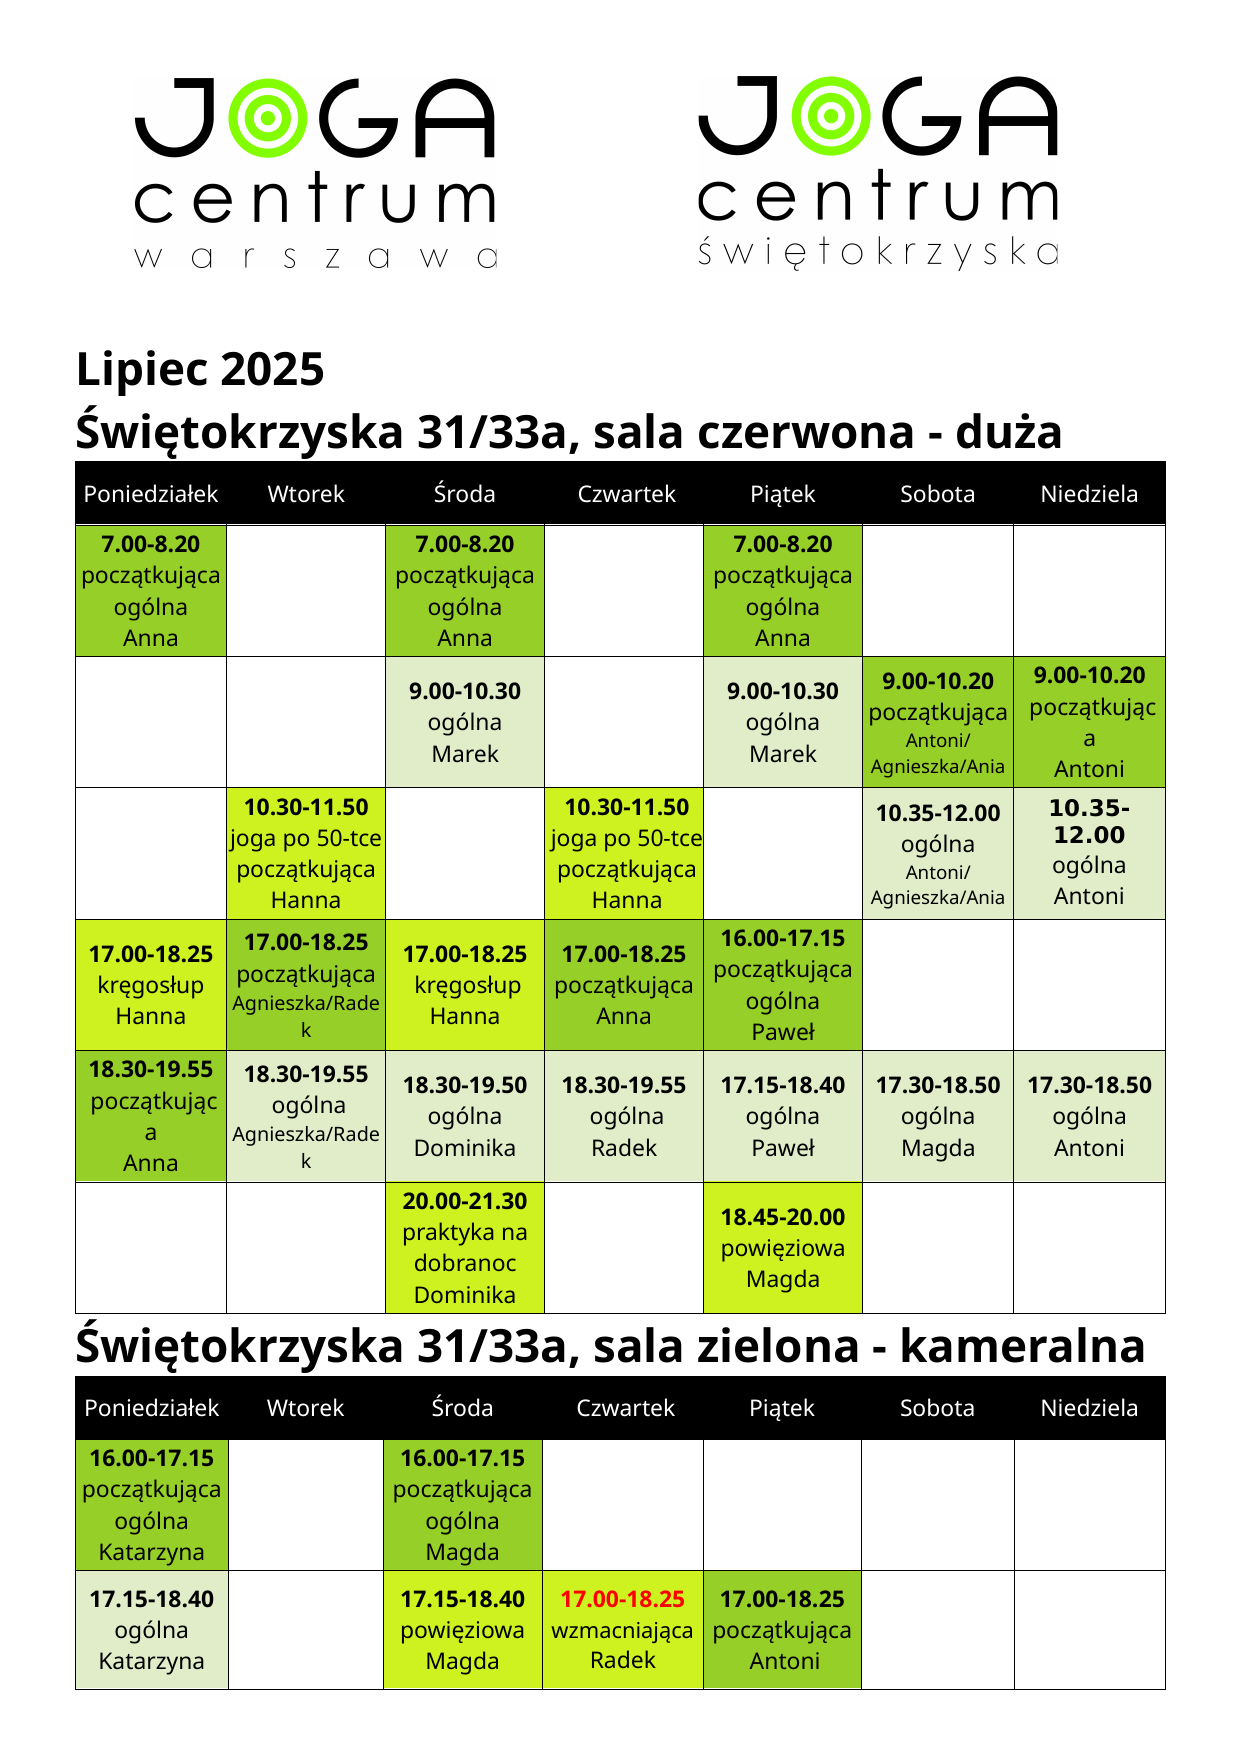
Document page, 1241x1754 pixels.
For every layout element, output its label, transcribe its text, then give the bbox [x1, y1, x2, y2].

table_header Piątek [704, 463, 862, 524]
picture [698, 76, 1058, 271]
table_cell 18.30-19.55 ogólna Agnieszka/Radek [227, 1051, 385, 1181]
picture [134, 78, 497, 268]
table_cell 17.30-18.50 ogólna Magda [863, 1051, 1013, 1181]
table_cell [1015, 1440, 1165, 1570]
table_cell 17.15-18.40 ogólna Paweł [704, 1051, 862, 1181]
table_cell 10.35-12.00 ogólna Antoni/ Agnieszka/Ania [863, 788, 1013, 919]
table_cell 17.00-18.25 początkująca Antoni [704, 1571, 861, 1688]
table_cell [229, 1440, 383, 1570]
table_cell 18.30-19.55 ogólna Radek [545, 1051, 703, 1181]
table_cell [229, 1571, 383, 1688]
table_cell 17.30-18.50 ogólna Antoni [1014, 1051, 1165, 1181]
table_cell 17.00-18.25 początkująca Anna [545, 920, 703, 1050]
table_cell [227, 657, 385, 787]
table_header Czwartek [543, 1377, 703, 1439]
table_cell 17.00-18.25 kręgosłup Hanna [386, 920, 544, 1050]
table_header Niedziela [1014, 463, 1165, 524]
text Lipiec 2025 Świętokrzyska 31/33a, sala czerwona - duża [75, 87, 1165, 461]
table_header Poniedziałek [76, 1377, 228, 1439]
table_cell [545, 1183, 703, 1313]
table_header Niedziela [1015, 1377, 1165, 1439]
text Świętokrzyska 31/33a, sala zielona - kameralna [75, 1314, 1165, 1376]
table_header Sobota [863, 463, 1013, 524]
table_cell 18.30-19.50 ogólna Dominika [386, 1051, 544, 1181]
table_header Sobota [862, 1377, 1014, 1439]
table_cell 16.00-17.15 początkująca ogólna Katarzyna [76, 1440, 228, 1570]
table_cell [863, 526, 1013, 656]
table_header Poniedziałek [76, 463, 226, 524]
table_cell 7.00-8.20 początkująca ogólna Anna [386, 526, 544, 656]
table_cell 17.00-18.25 wzmacniająca Radek [543, 1571, 703, 1688]
table_cell [227, 1183, 385, 1313]
table_cell [386, 788, 544, 919]
table_header Czwartek [545, 463, 703, 524]
table_cell [863, 920, 1013, 1050]
table_cell 10.35-12.00 ogólna Antoni [1014, 788, 1165, 919]
table_cell 7.00-8.20 początkująca ogólna Anna [76, 526, 226, 656]
table_cell [1014, 920, 1165, 1050]
table_cell [704, 1440, 861, 1570]
table_cell 17.00-18.25 początkująca Agnieszka/Radek [227, 920, 385, 1050]
table_cell 17.15-18.40 powięziowa Magda [384, 1571, 542, 1688]
table_cell 10.30-11.50 joga po 50-tce początkująca Hanna [545, 788, 703, 919]
table_cell 18.30-19.55 początkująca Anna [76, 1051, 226, 1181]
table_cell 9.00-10.20 początkująca Antoni/Agnieszka/Ania [863, 657, 1013, 787]
table_cell [543, 1440, 703, 1570]
table_cell [227, 526, 385, 656]
table_header Piątek [704, 1377, 861, 1439]
table_cell [704, 788, 862, 919]
table_cell [1015, 1571, 1165, 1688]
table_cell [862, 1440, 1014, 1570]
table_header Środa [386, 463, 544, 524]
table_header Wtorek [227, 463, 385, 524]
table_cell 16.00-17.15 początkująca ogólna Paweł [704, 920, 862, 1050]
table_cell 16.00-17.15 początkująca ogólna Magda [384, 1440, 542, 1570]
table_cell 17.00-18.25 kręgosłup Hanna [76, 920, 226, 1050]
table_cell [1014, 1183, 1165, 1313]
table_cell 17.15-18.40 ogólna Katarzyna [76, 1571, 228, 1688]
table_cell [76, 788, 226, 919]
table_cell 9.00-10.30 ogólna Marek [386, 657, 544, 787]
table_cell 18.45-20.00 powięziowa Magda [704, 1183, 862, 1313]
table_header Środa [384, 1377, 542, 1439]
table_cell 9.00-10.20 początkująca Antoni [1014, 657, 1165, 787]
table_cell [863, 1183, 1013, 1313]
table_cell [545, 526, 703, 656]
table_cell 7.00-8.20 początkująca ogólna Anna [704, 526, 862, 656]
table_header Wtorek [229, 1377, 383, 1439]
table_cell [862, 1571, 1014, 1688]
table_cell 10.30-11.50 joga po 50-tce początkująca Hanna [227, 788, 385, 919]
table_cell 9.00-10.30 ogólna Marek [704, 657, 862, 787]
table_cell [76, 657, 226, 787]
table_cell 20.00-21.30 praktyka na dobranoc Dominika [386, 1183, 544, 1313]
table_cell [545, 657, 703, 787]
table_cell [76, 1183, 226, 1313]
table_cell [1014, 526, 1165, 656]
